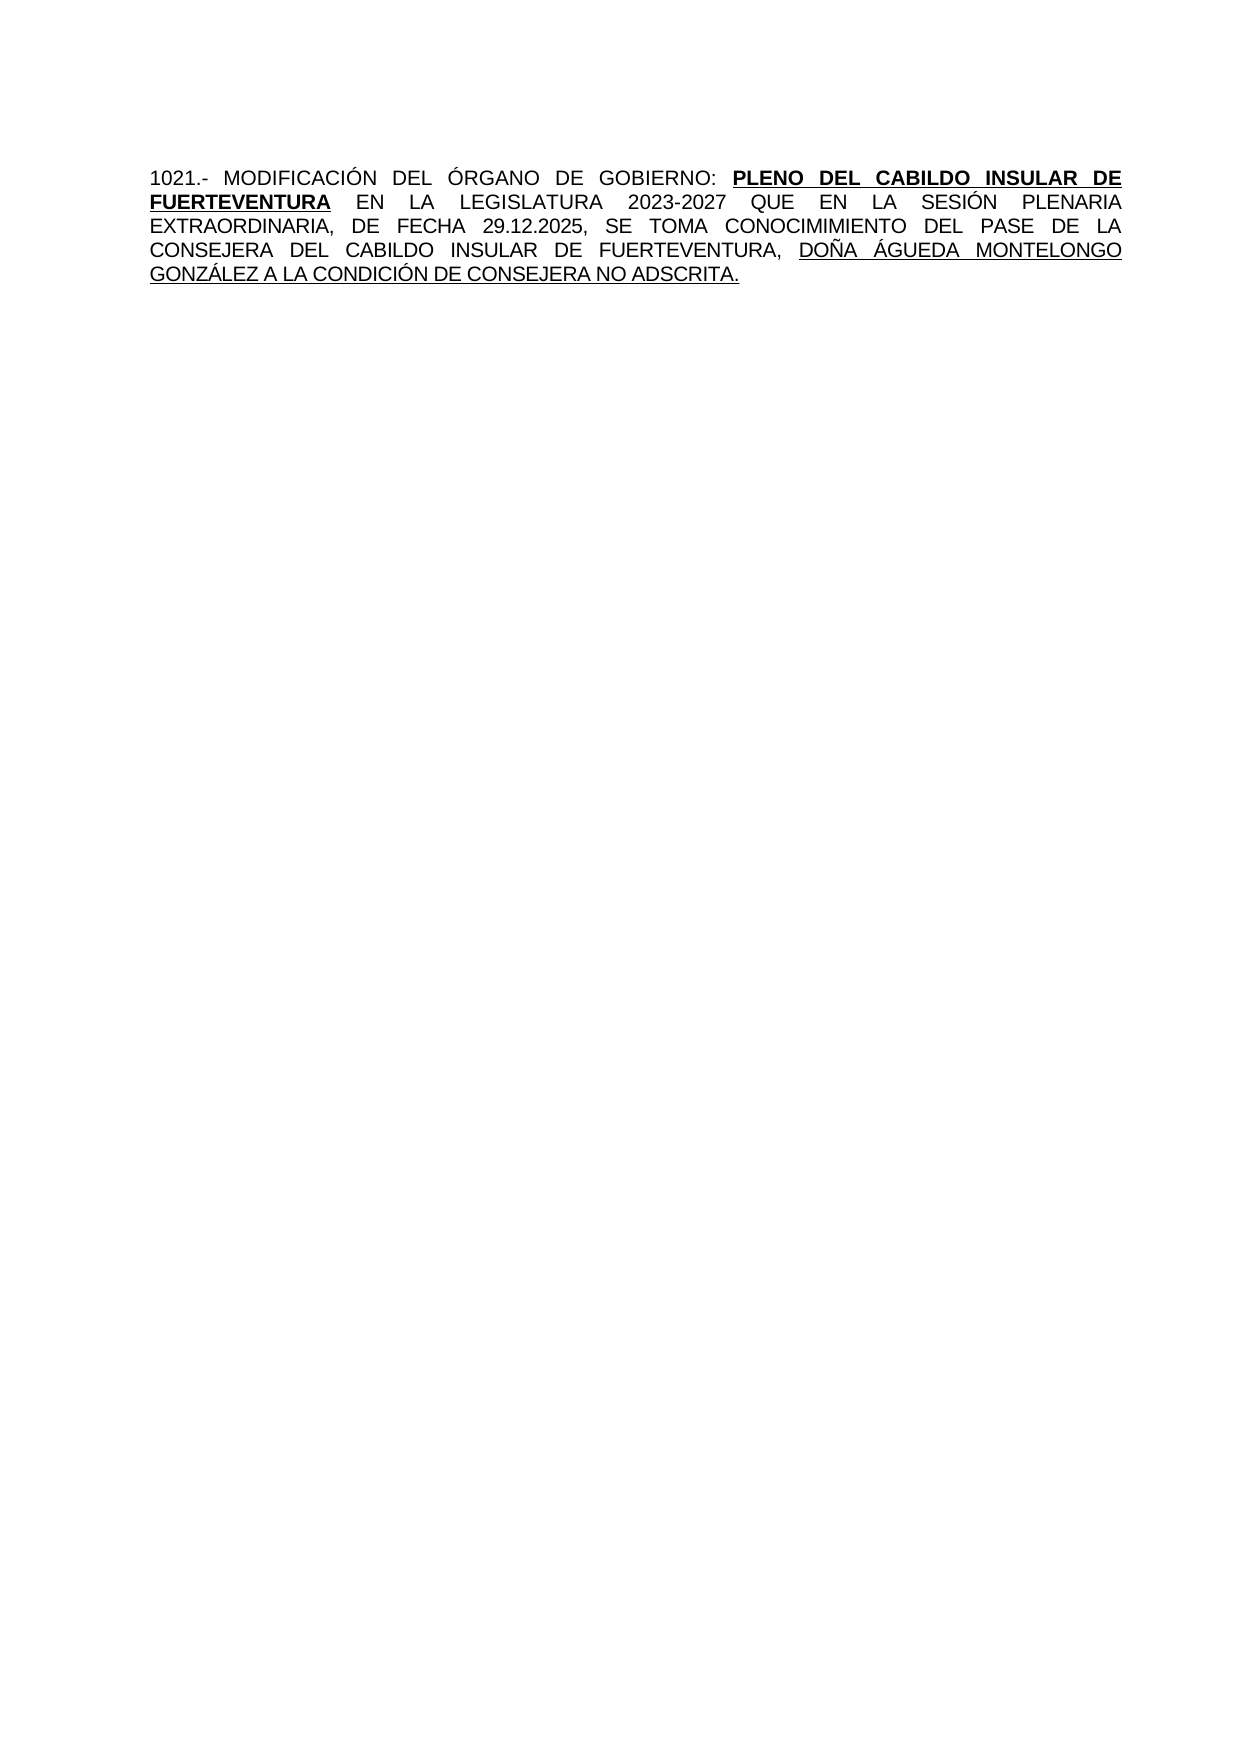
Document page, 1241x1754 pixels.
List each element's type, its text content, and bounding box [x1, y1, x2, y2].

text 1021.- MODIFICACIÓN DEL ÓRGANO DE GOBIERNO: PLENO DEL CABILDO INSULAR DE FUERTEVENTURA EN LA LEGISLATURA 2023-2027 QUE EN LA SESIÓN PLENARIA EXTRAORDINARIA, DE FECHA 29.12.2025, SE TOMA CONOCIMIMIENTO DEL PASE DE LA CONSEJERA DEL CABILDO INSULAR DE FUERTEVENTURA, DOÑA ÁGUEDA MONTELONGO GONZÁLEZ A LA CONDICIÓN DE CONSEJERA NO ADSCRITA. [149, 166, 1122, 286]
